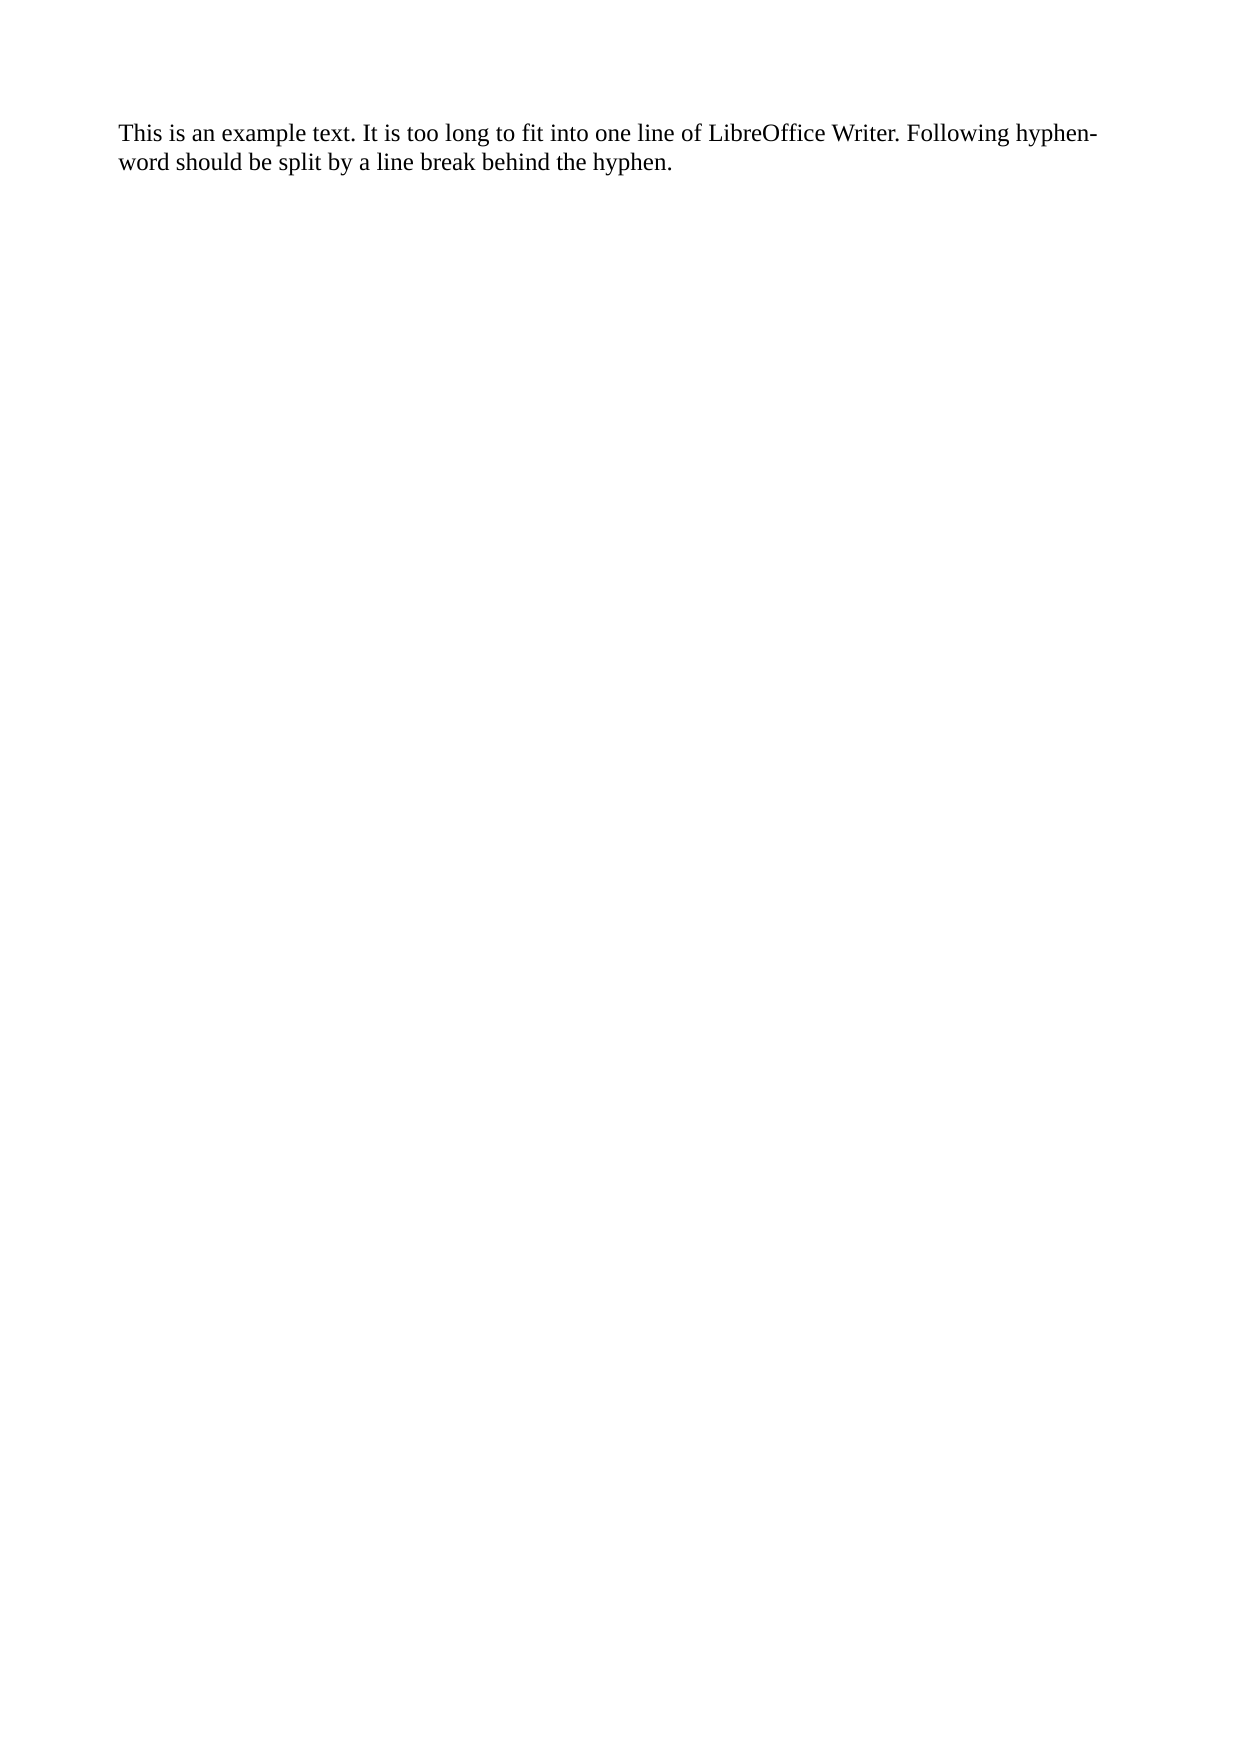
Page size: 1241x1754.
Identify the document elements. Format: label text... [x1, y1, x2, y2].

text This is an example text. It is too long to fit into one line of LibreOffice Writer. Following hyphen-word should be split by a line break behind the hyphen. [118, 118, 1122, 176]
